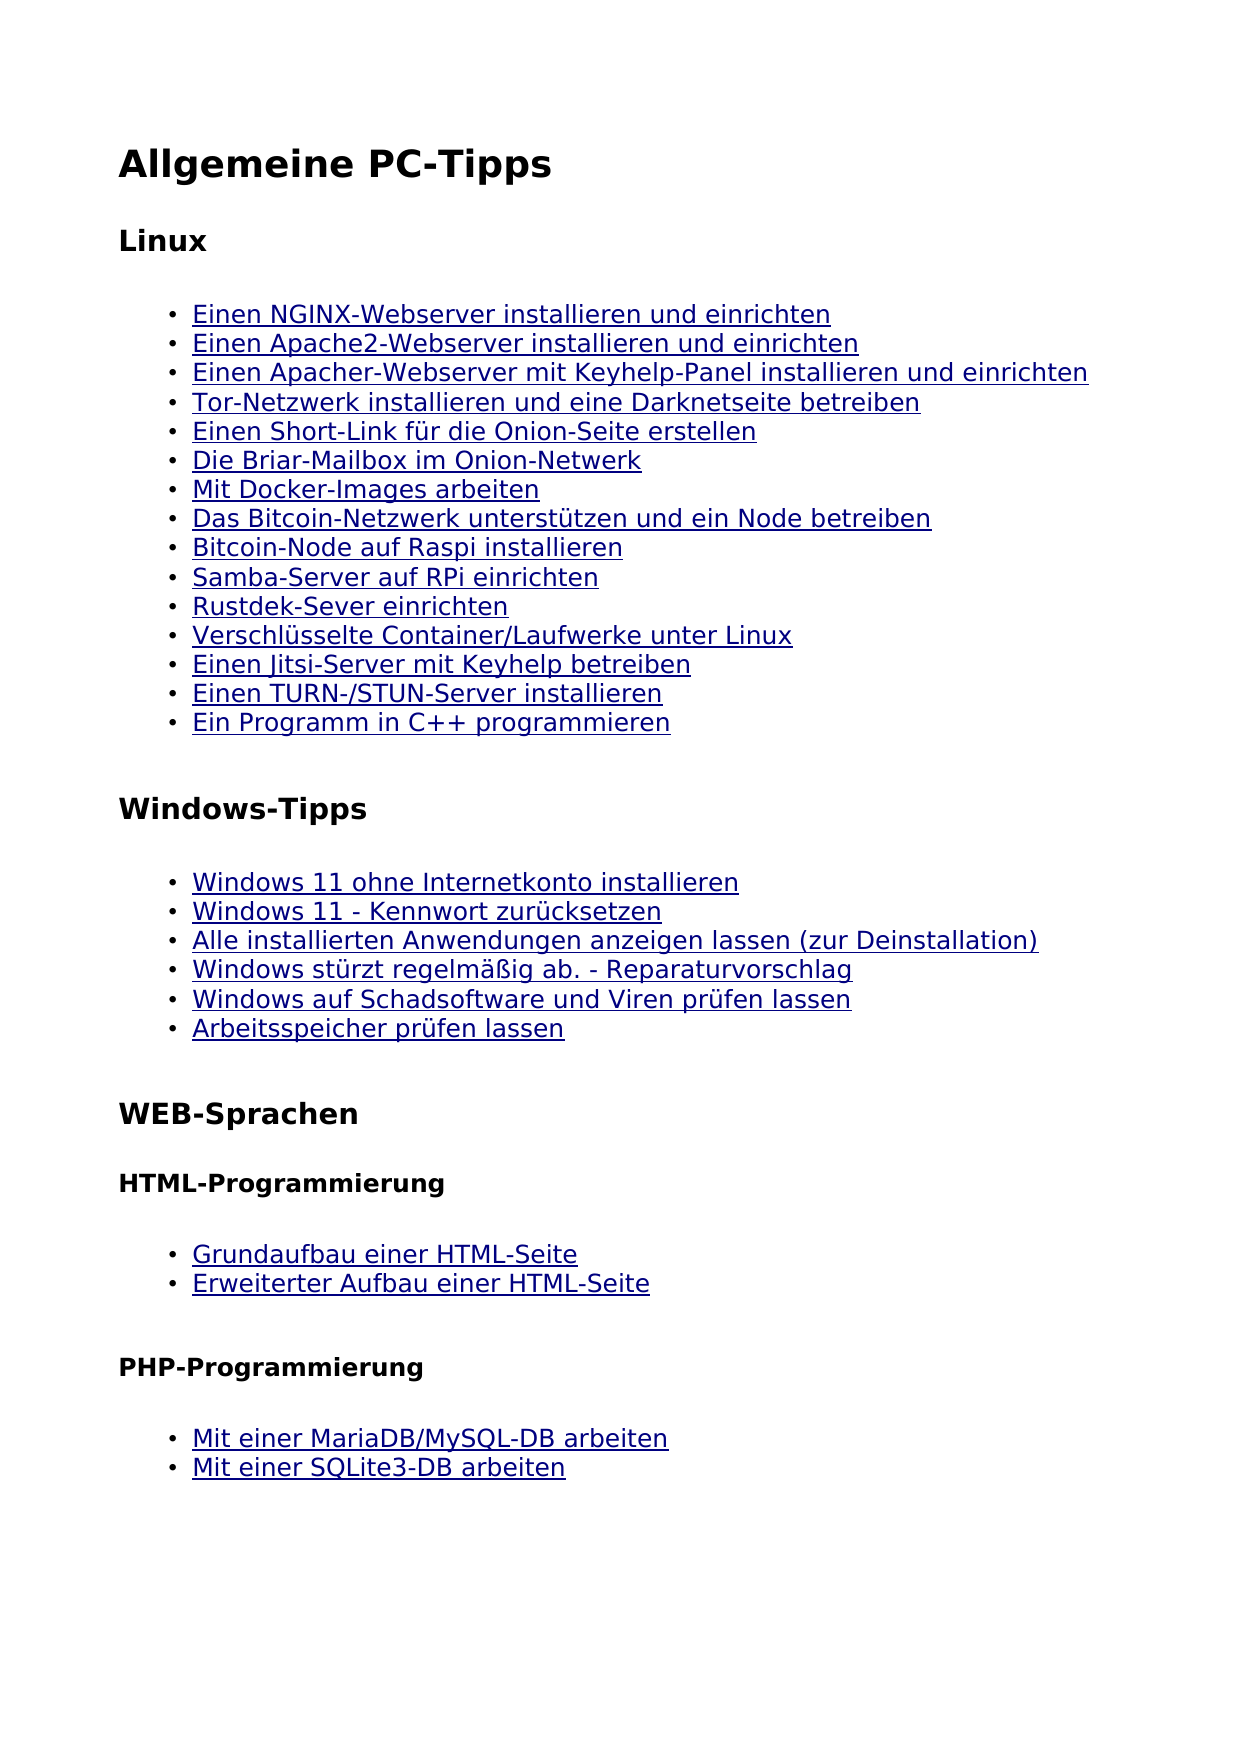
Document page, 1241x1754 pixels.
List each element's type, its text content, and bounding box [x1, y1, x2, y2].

list Verschlüsselte Container/Laufwerke unter Linux [177, 621, 1122, 650]
list Bitcoin-Node auf Raspi installieren [177, 533, 1122, 563]
list Einen NGINX-Webserver installieren und einrichten [177, 300, 1122, 329]
subtitle HTML-Programmierung [118, 1169, 1122, 1198]
list Einen Apache2-Webserver installieren und einrichten [177, 329, 1122, 358]
list Einen Jitsi-Server mit Keyhelp betreiben [177, 650, 1122, 679]
list Mit einer SQLite3-DB arbeiten [177, 1453, 1122, 1482]
list Erweiterter Aufbau einer HTML-Seite [177, 1269, 1122, 1298]
list Einen TURN-/STUN-Server installieren [177, 679, 1122, 708]
subtitle Windows-Tipps [118, 792, 1122, 826]
list Ein Programm in C++ programmieren [177, 708, 1122, 738]
list Windows auf Schadsoftware und Viren prüfen lassen [177, 985, 1122, 1014]
list Einen Short-Link für die Onion-Seite erstellen [177, 417, 1122, 446]
list Alle installierten Anwendungen anzeigen lassen (zur Deinstallation) [177, 926, 1122, 956]
subtitle WEB-Sprachen [118, 1098, 1122, 1132]
list Rustdek-Sever einrichten [177, 592, 1122, 621]
list Einen Apacher-Webserver mit Keyhelp-Panel installieren und einrichten [177, 358, 1122, 388]
list Mit Docker-Images arbeiten [177, 475, 1122, 504]
list Grundaufbau einer HTML-Seite [177, 1240, 1122, 1269]
list Das Bitcoin-Netzwerk unterstützen und ein Node betreiben [177, 504, 1122, 533]
list Samba-Server auf RPi einrichten [177, 563, 1122, 592]
list Windows 11 ohne Internetkonto installieren [177, 868, 1122, 897]
list Tor-Netzwerk installieren und eine Darknetseite betreiben [177, 388, 1122, 417]
subtitle Linux [118, 224, 1122, 258]
list Windows stürzt regelmäßig ab. - Reparaturvorschlag [177, 956, 1122, 985]
subtitle Allgemeine PC-Tipps [118, 143, 1122, 187]
list Mit einer MariaDB/MySQL-DB arbeiten [177, 1424, 1122, 1453]
list Arbeitsspeicher prüfen lassen [177, 1014, 1122, 1043]
list Die Briar-Mailbox im Onion-Netwerk [177, 446, 1122, 475]
subtitle PHP-Programmierung [118, 1353, 1122, 1382]
list Windows 11 - Kennwort zurücksetzen [177, 897, 1122, 926]
